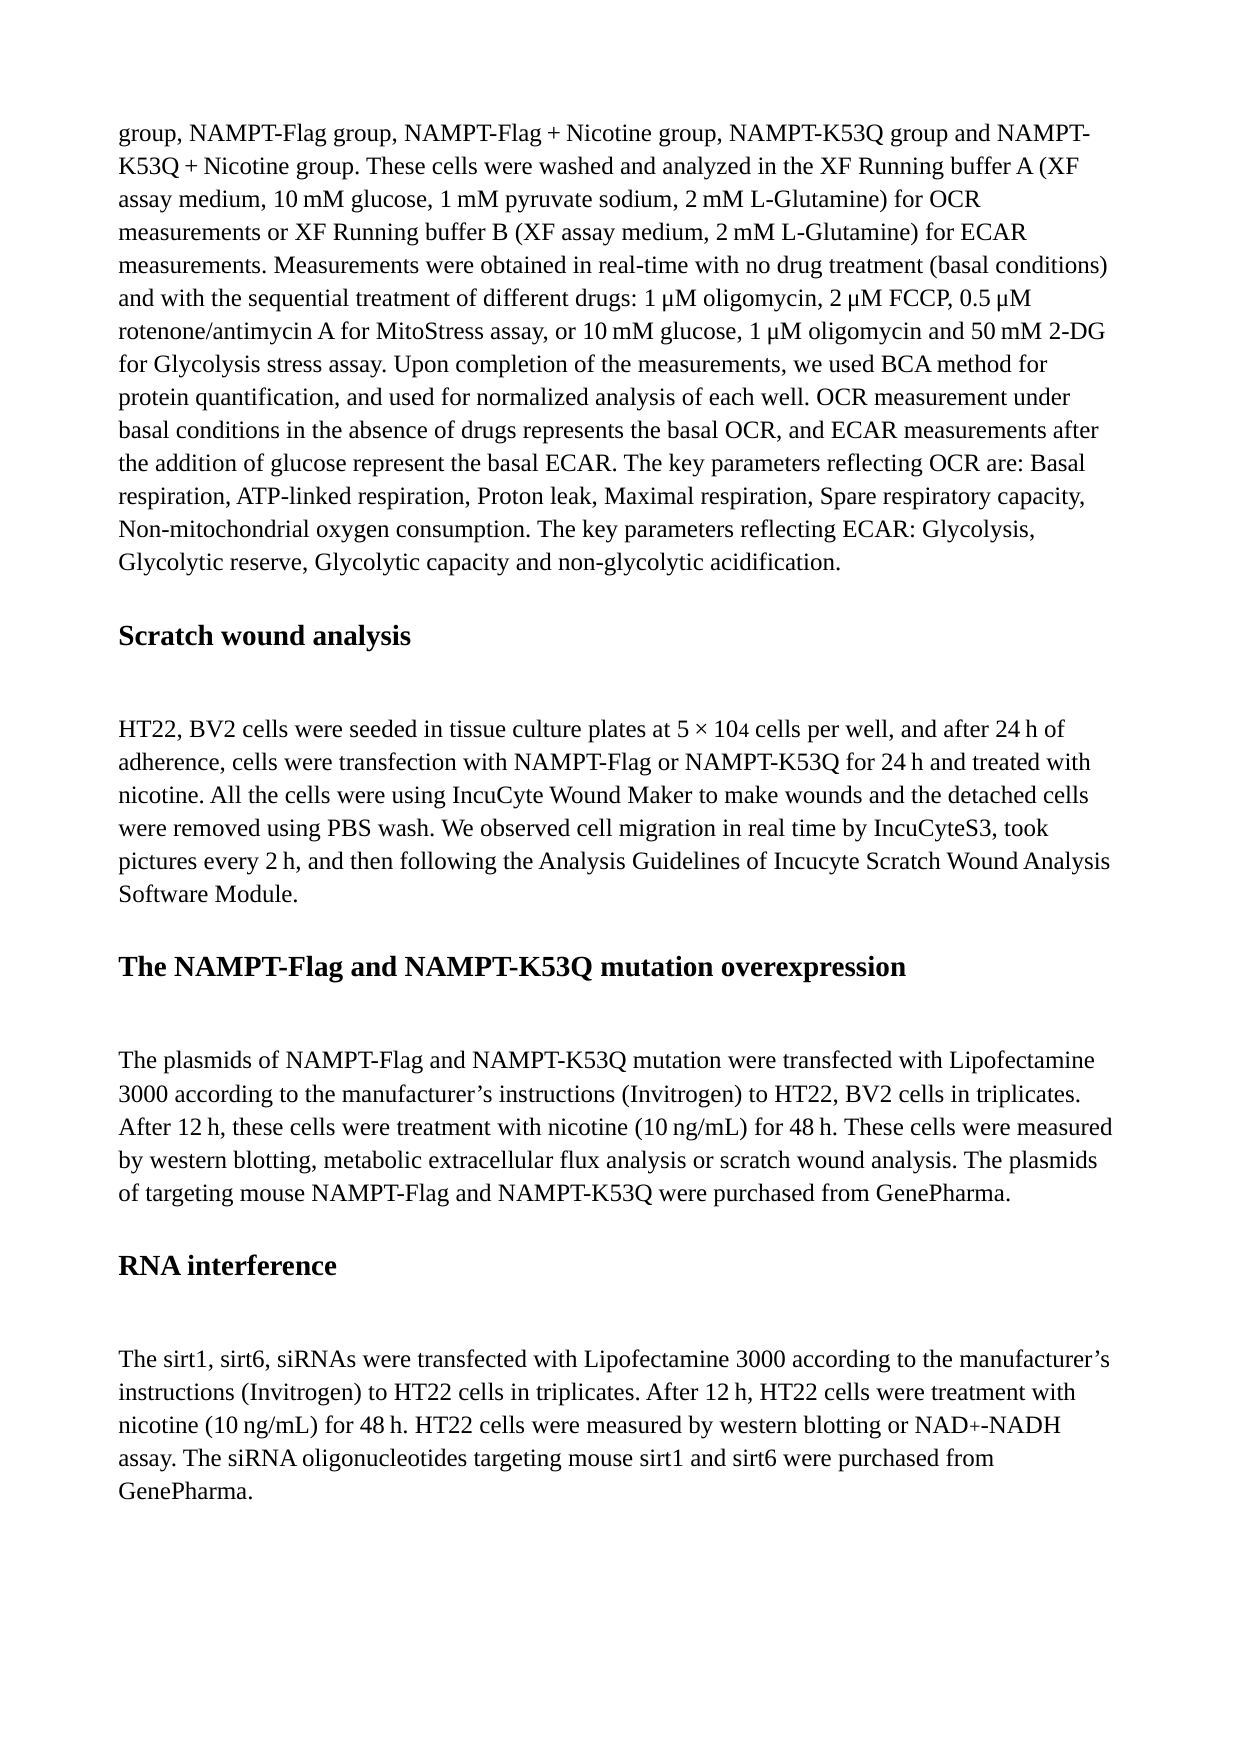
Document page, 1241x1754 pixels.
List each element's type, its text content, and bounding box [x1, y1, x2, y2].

text The sirt1, sirt6, siRNAs were transfected with Lipofectamine 3000 according to the manufacturer’s instructions (Invitrogen) to HT22 cells in triplicates. After 12 h, HT22 cells were treatment with nicotine (10 ng/mL) for 48 h. HT22 cells were measured by western blotting or NAD+-NADH assay. The siRNA oligonucleotides targeting mouse sirt1 and sirt6 were purchased from GenePharma. [118, 1344, 1122, 1505]
subtitle RNA interference [118, 1248, 1122, 1282]
text group, NAMPT-Flag group, NAMPT-Flag + Nicotine group, NAMPT-K53Q group and NAMPT-K53Q + Nicotine group. These cells were washed and analyzed in the XF Running buffer A (XF assay medium, 10 mM glucose, 1 mM pyruvate sodium, 2 mM L-Glutamine) for OCR measurements or XF Running buffer B (XF assay medium, 2 mM L-Glutamine) for ECAR measurements. Measurements were obtained in real-time with no drug treatment (basal conditions) and with the sequential treatment of different drugs: 1 μM oligomycin, 2 μM FCCP, 0.5 μM rotenone/antimycin A for MitoStress assay, or 10 mM glucose, 1 μM oligomycin and 50 mM 2-DG for Glycolysis stress assay. Upon completion of the measurements, we used BCA method for protein quantification, and used for normalized analysis of each well. OCR measurement under basal conditions in the absence of drugs represents the basal OCR, and ECAR measurements after the addition of glucose represent the basal ECAR. The key parameters reflecting OCR are: Basal respiration, ATP-linked respiration, Proton leak, Maximal respiration, Spare respiratory capacity, Non-mitochondrial oxygen consumption. The key parameters reflecting ECAR: Glycolysis, Glycolytic reserve, Glycolytic capacity and non-glycolytic acidification. [118, 118, 1122, 576]
subtitle The NAMPT-Flag and NAMPT-K53Q mutation overexpression [118, 949, 1122, 983]
text The plasmids of NAMPT-Flag and NAMPT-K53Q mutation were transfected with Lipofectamine 3000 according to the manufacturer’s instructions (Invitrogen) to HT22, BV2 cells in triplicates. After 12 h, these cells were treatment with nicotine (10 ng/mL) for 48 h. These cells were measured by western blotting, metabolic extracellular flux analysis or scratch wound analysis. The plasmids of targeting mouse NAMPT-Flag and NAMPT-K53Q were purchased from GenePharma. [118, 1046, 1122, 1206]
subtitle Scratch wound analysis [118, 618, 1122, 651]
text HT22, BV2 cells were seeded in tissue culture plates at 5 × 104 cells per well, and after 24 h of adherence, cells were transfection with NAMPT-Flag or NAMPT-K53Q for 24 h and treated with nicotine. All the cells were using IncuCyte Wound Maker to make wounds and the detached cells were removed using PBS wash. We observed cell migration in real time by IncuCyteS3, took pictures every 2 h, and then following the Analysis Guidelines of Incucyte Scratch Wound Analysis Software Module. [118, 714, 1122, 908]
